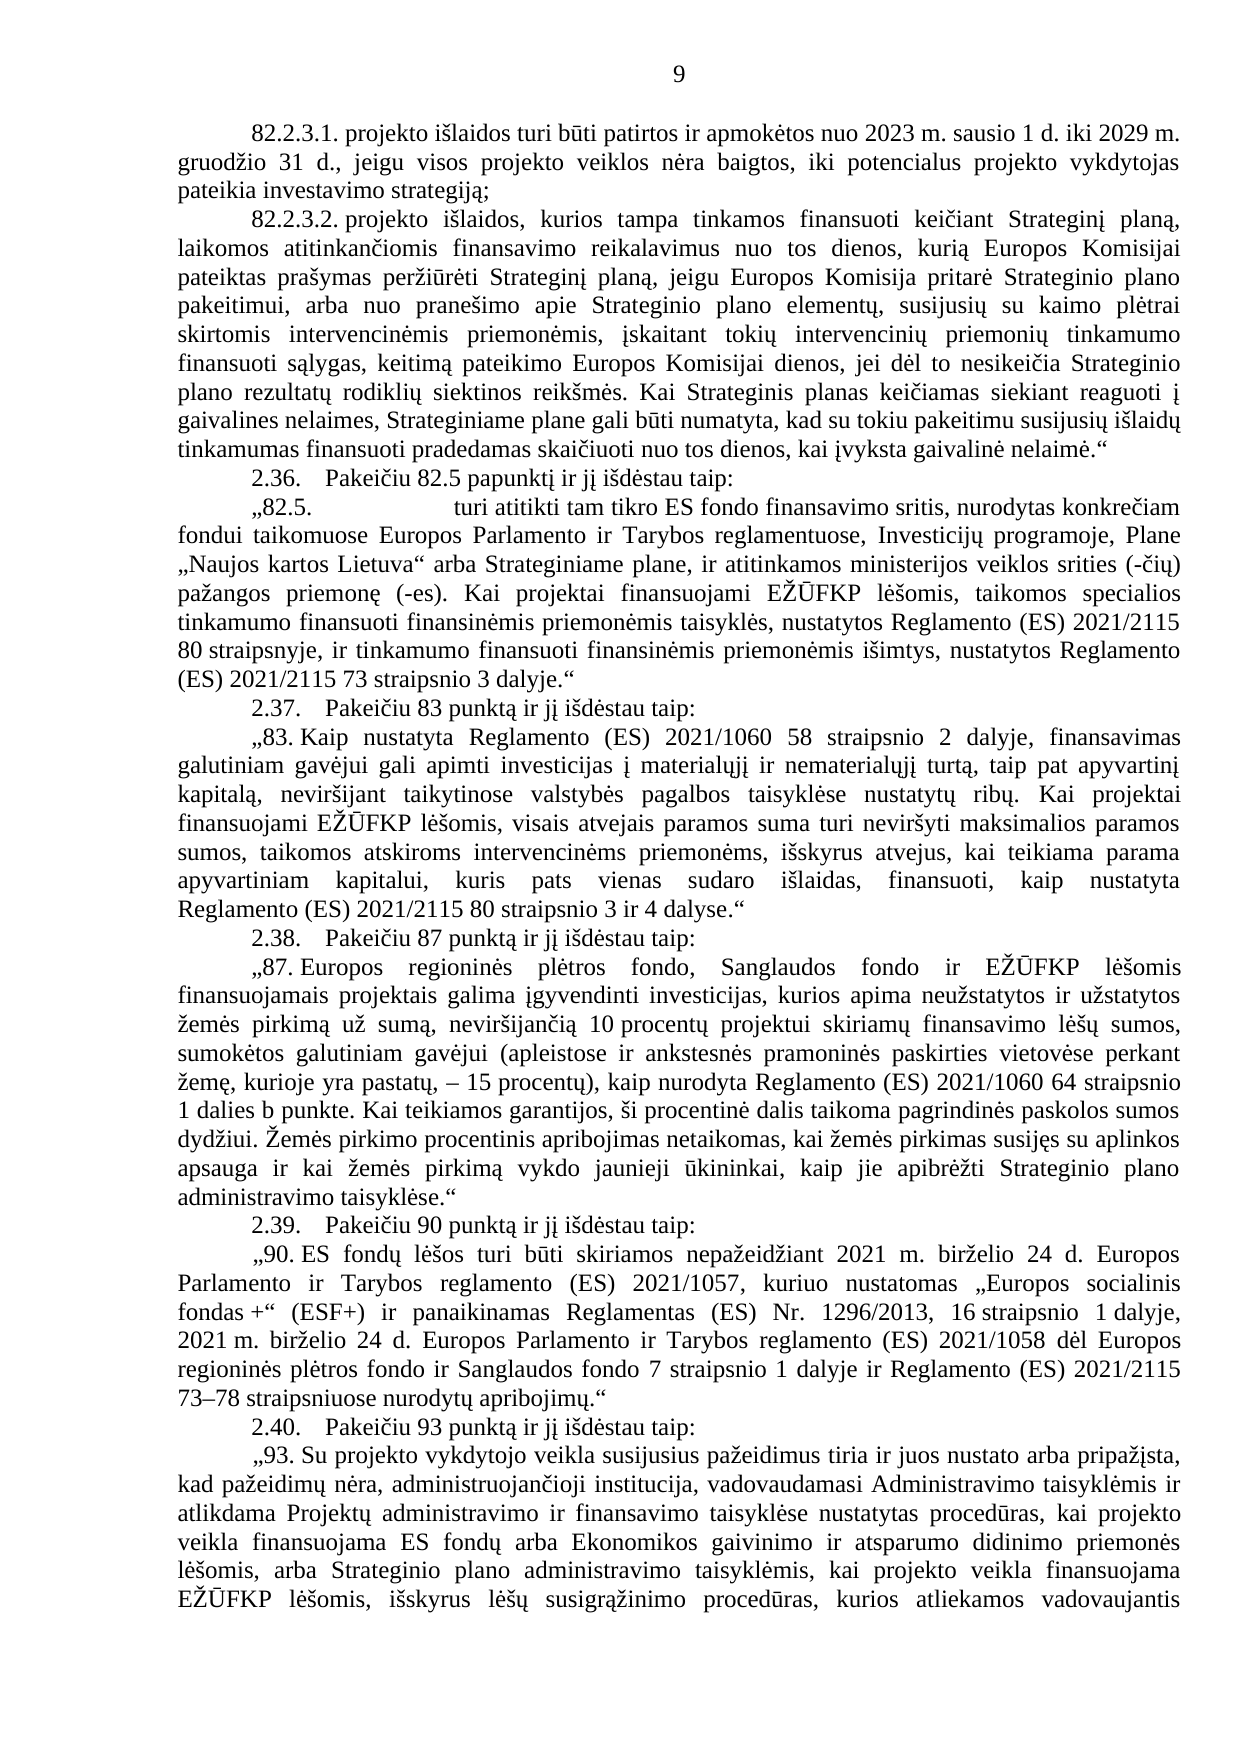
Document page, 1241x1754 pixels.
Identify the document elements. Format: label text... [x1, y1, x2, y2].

text „90. ES fondų lėšos turi būti skiriamos nepažeidžiant 2021 m. birželio 24 d. Europos Parlamento ir Tarybos reglamento (ES) 2021/1057, kuriuo nustatomas „Europos socialinis fondas +“ (ESF+) ir panaikinamas Reglamentas (ES) Nr. 1296/2013, 16 straipsnio 1 dalyje, 2021 m. birželio 24 d. Europos Parlamento ir Tarybos reglamento (ES) 2021/1058 dėl Europos regioninės plėtros fondo ir Sanglaudos fondo 7 straipsnio 1 dalyje ir Reglamento (ES) 2021/2115 73–78 straipsniuose nurodytų apribojimų.“ [177, 1239, 1181, 1412]
text „82.5. turi atitikti tam tikro ES fondo finansavimo sritis, nurodytas konkrečiam fondui taikomuose Europos Parlamento ir Tarybos reglamentuose, Investicijų programoje, Plane „Naujos kartos Lietuva“ arba Strateginiame plane, ir atitinkamos ministerijos veiklos srities (-čių) pažangos priemonę (-es). Kai projektai finansuojami EŽŪFKP lėšomis, taikomos specialios tinkamumo finansuoti finansinėmis priemonėmis taisyklės, nustatytos Reglamento (ES) 2021/2115 80 straipsnyje, ir tinkamumo finansuoti finansinėmis priemonėmis išimtys, nustatytos Reglamento (ES) 2021/2115 73 straipsnio 3 dalyje.“ [177, 492, 1181, 693]
text 2.39. Pakeičiu 90 punktą ir jį išdėstau taip: [251, 1211, 1181, 1239]
text „93. Su projekto vykdytojo veikla susijusius pažeidimus tiria ir juos nustato arba pripažįsta, kad pažeidimų nėra, administruojančioji institucija, vadovaudamasi Administravimo taisyklėmis ir atlikdama Projektų administravimo ir finansavimo taisyklėse nustatytas procedūras, kai projekto veikla finansuojama ES fondų arba Ekonomikos gaivinimo ir atsparumo didinimo priemonės lėšomis, arba Strateginio plano administravimo taisyklėmis, kai projekto veikla finansuojama EŽŪFKP lėšomis, išskyrus lėšų susigrąžinimo procedūras, kurios atliekamos vadovaujantis [177, 1441, 1181, 1613]
text 2.40. Pakeičiu 93 punktą ir jį išdėstau taip: [251, 1412, 1181, 1441]
text „87. Europos regioninės plėtros fondo, Sanglaudos fondo ir EŽŪFKP lėšomis finansuojamais projektais galima įgyvendinti investicijas, kurios apima neužstatytos ir užstatytos žemės pirkimą už sumą, neviršijančią 10 procentų projektui skiriamų finansavimo lėšų sumos, sumokėtos galutiniam gavėjui (apleistose ir ankstesnės pramoninės paskirties vietovėse perkant žemę, kurioje yra pastatų, – 15 procentų), kaip nurodyta Reglamento (ES) 2021/1060 64 straipsnio 1 dalies b punkte. Kai teikiamos garantijos, ši procentinė dalis taikoma pagrindinės paskolos sumos dydžiui. Žemės pirkimo procentinis apribojimas netaikomas, kai žemės pirkimas susijęs su aplinkos apsauga ir kai žemės pirkimą vykdo jaunieji ūkininkai, kaip jie apibrėžti Strateginio plano administravimo taisyklėse.“ [177, 952, 1181, 1211]
text 82.2.3.1. projekto išlaidos turi būti patirtos ir apmokėtos nuo 2023 m. sausio 1 d. iki 2029 m. gruodžio 31 d., jeigu visos projekto veiklos nėra baigtos, iki potencialus projekto vykdytojas pateikia investavimo strategiją; [177, 118, 1181, 204]
text 2.38. Pakeičiu 87 punktą ir jį išdėstau taip: [251, 923, 1181, 952]
text 2.37. Pakeičiu 83 punktą ir jį išdėstau taip: [251, 693, 1181, 722]
text 82.2.3.2. projekto išlaidos, kurios tampa tinkamos finansuoti keičiant Strateginį planą, laikomos atitinkančiomis finansavimo reikalavimus nuo tos dienos, kurią Europos Komisijai pateiktas prašymas peržiūrėti Strateginį planą, jeigu Europos Komisija pritarė Strateginio plano pakeitimui, arba nuo pranešimo apie Strateginio plano elementų, susijusių su kaimo plėtrai skirtomis intervencinėmis priemonėmis, įskaitant tokių intervencinių priemonių tinkamumo finansuoti sąlygas, keitimą pateikimo Europos Komisijai dienos, jei dėl to nesikeičia Strateginio plano rezultatų rodiklių siektinos reikšmės. Kai Strateginis planas keičiamas siekiant reaguoti į gaivalines nelaimes, Strateginiame plane gali būti numatyta, kad su tokiu pakeitimu susijusių išlaidų tinkamumas finansuoti pradedamas skaičiuoti nuo tos dienos, kai įvyksta gaivalinė nelaimė.“ [177, 204, 1181, 463]
text 2.36. Pakeičiu 82.5 papunktį ir jį išdėstau taip: [251, 463, 1181, 492]
text „83. Kaip nustatyta Reglamento (ES) 2021/1060 58 straipsnio 2 dalyje, finansavimas galutiniam gavėjui gali apimti investicijas į materialųjį ir nematerialųjį turtą, taip pat apyvartinį kapitalą, neviršijant taikytinose valstybės pagalbos taisyklėse nustatytų ribų. Kai projektai finansuojami EŽŪFKP lėšomis, visais atvejais paramos suma turi neviršyti maksimalios paramos sumos, taikomos atskiroms intervencinėms priemonėms, išskyrus atvejus, kai teikiama parama apyvartiniam kapitalui, kuris pats vienas sudaro išlaidas, finansuoti, kaip nustatyta Reglamento (ES) 2021/2115 80 straipsnio 3 ir 4 dalyse.“ [177, 722, 1181, 923]
